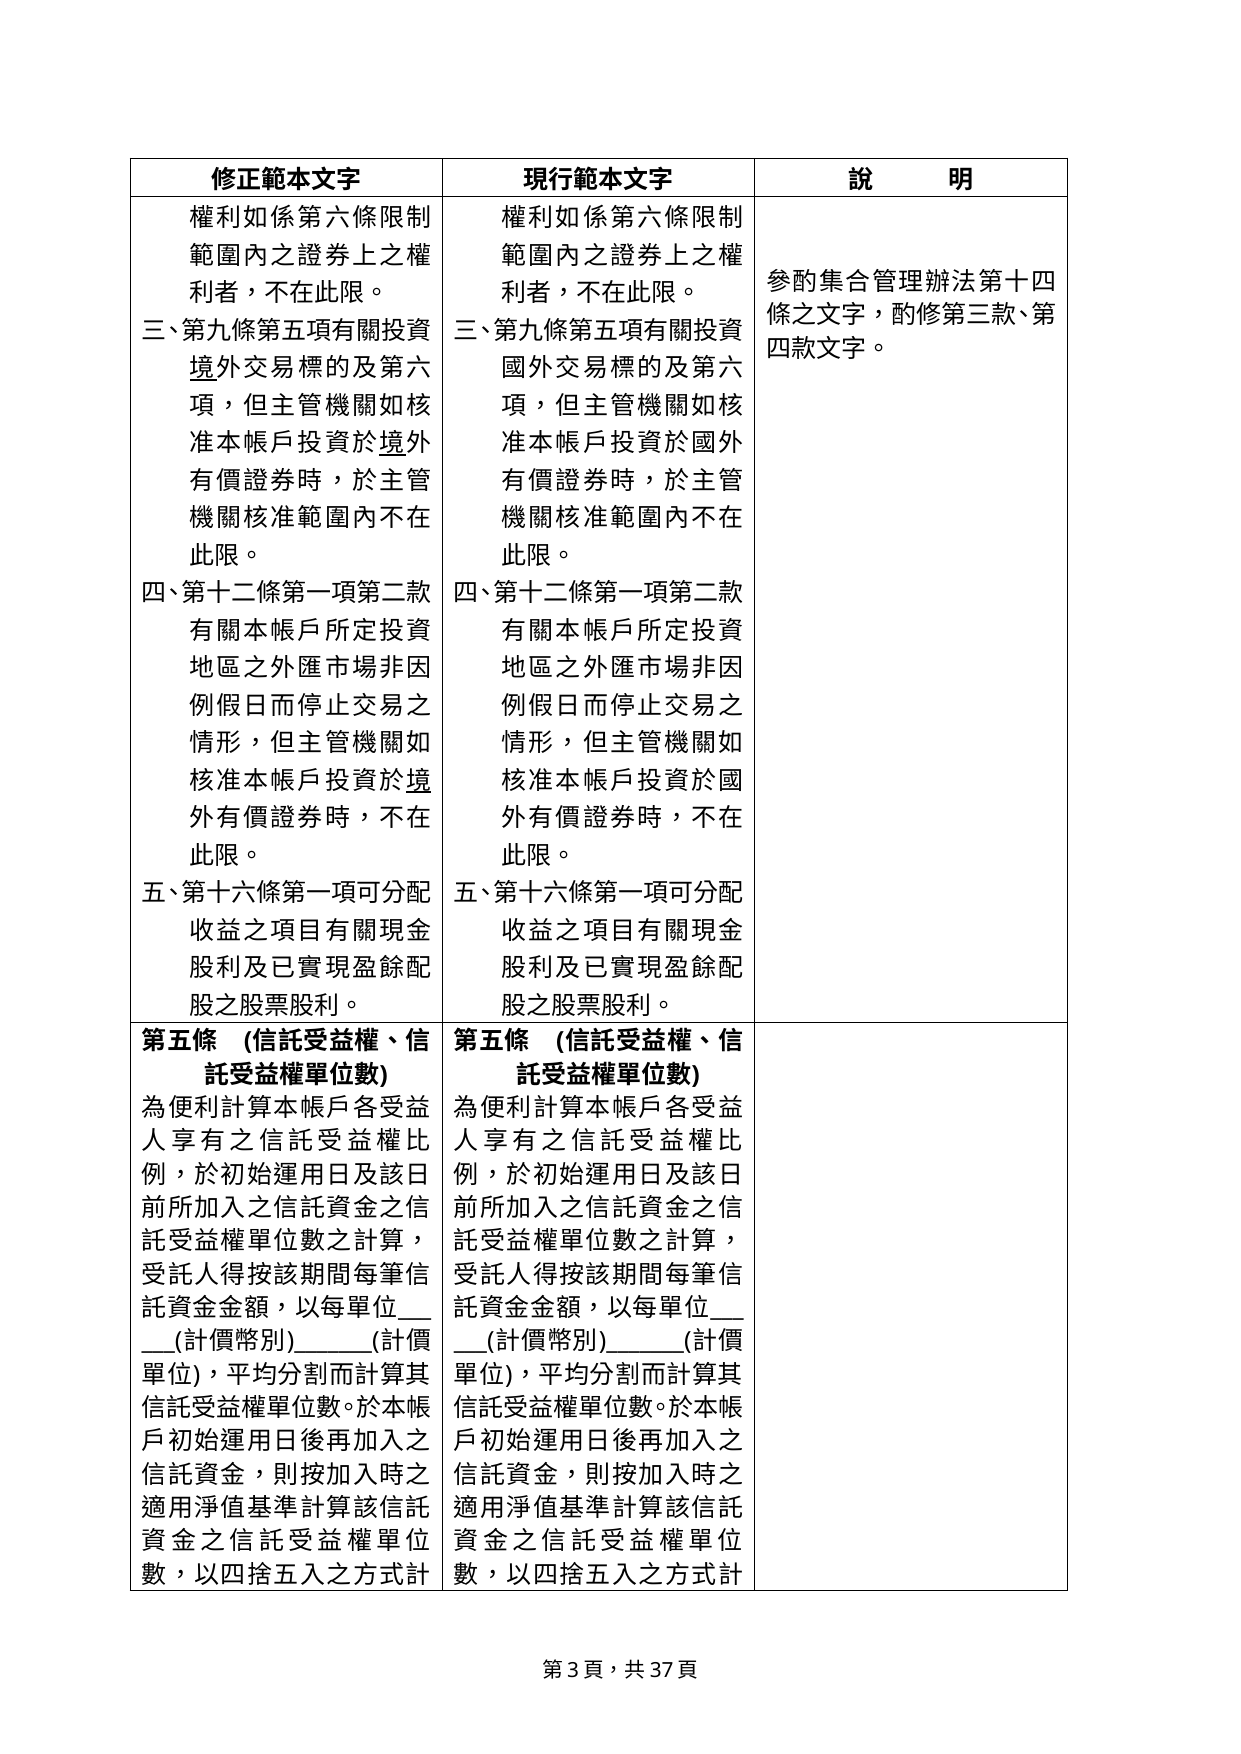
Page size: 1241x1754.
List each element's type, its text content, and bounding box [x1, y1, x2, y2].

table_cell 第五條 (信託受益權、信託受益權單位數) 為便利計算本帳戶各受益人享有之信託受益權比例，於初始運用日及該日前所加入之信託資金之信託受益權單位數之計算，受託人得按該期間每筆信託資金金額，以每單位______(計價幣別)_______(計價單位)，平均分割而計算其信託受益權單位數。於本帳戶初始運用日後再加入之信託資金，則按加入時之適用淨值基準計算該信託資金之信託受益權單位數，以四捨五入之方式計 [443, 1023, 754, 1590]
table_cell 權利如係第六條限制範圍內之證券上之權利者，不在此限。 三、第九條第五項有關投資境外交易標的及第六項，但主管機關如核准本帳戶投資於境外有價證券時，於主管機關核准範圍內不在此限。 四、第十二條第一項第二款有關本帳戶所定投資地區之外匯市場非因例假日而停止交易之情形，但主管機關如核准本帳戶投資於境外有價證券時，不在此限。 五、第十六條第一項可分配收益之項目有關現金股利及已實現盈餘配股之股票股利。 [131, 197, 442, 1022]
table_cell 第五條 (信託受益權、信託受益權單位數) 為便利計算本帳戶各受益人享有之信託受益權比例，於初始運用日及該日前所加入之信託資金之信託受益權單位數之計算，受託人得按該期間每筆信託資金金額，以每單位______(計價幣別)_______(計價單位)，平均分割而計算其信託受益權單位數。於本帳戶初始運用日後再加入之信託資金，則按加入時之適用淨值基準計算該信託資金之信託受益權單位數，以四捨五入之方式計 [131, 1023, 442, 1590]
table_header 現行範本文字 [443, 159, 754, 196]
table_header 修正範本文字 [131, 159, 442, 196]
table_cell 權利如係第六條限制範圍內之證券上之權利者，不在此限。 三、第九條第五項有關投資國外交易標的及第六項，但主管機關如核准本帳戶投資於國外有價證券時，於主管機關核准範圍內不在此限。 四、第十二條第一項第二款有關本帳戶所定投資地區之外匯市場非因例假日而停止交易之情形，但主管機關如核准本帳戶投資於國外有價證券時，不在此限。 五、第十六條第一項可分配收益之項目有關現金股利及已實現盈餘配股之股票股利。 [443, 197, 754, 1022]
table_cell 參酌集合管理辦法第十四條之文字，酌修第三款、第四款文字。 [755, 197, 1067, 1022]
table_header 說明 [755, 159, 1067, 196]
table_cell [755, 1023, 1067, 1590]
